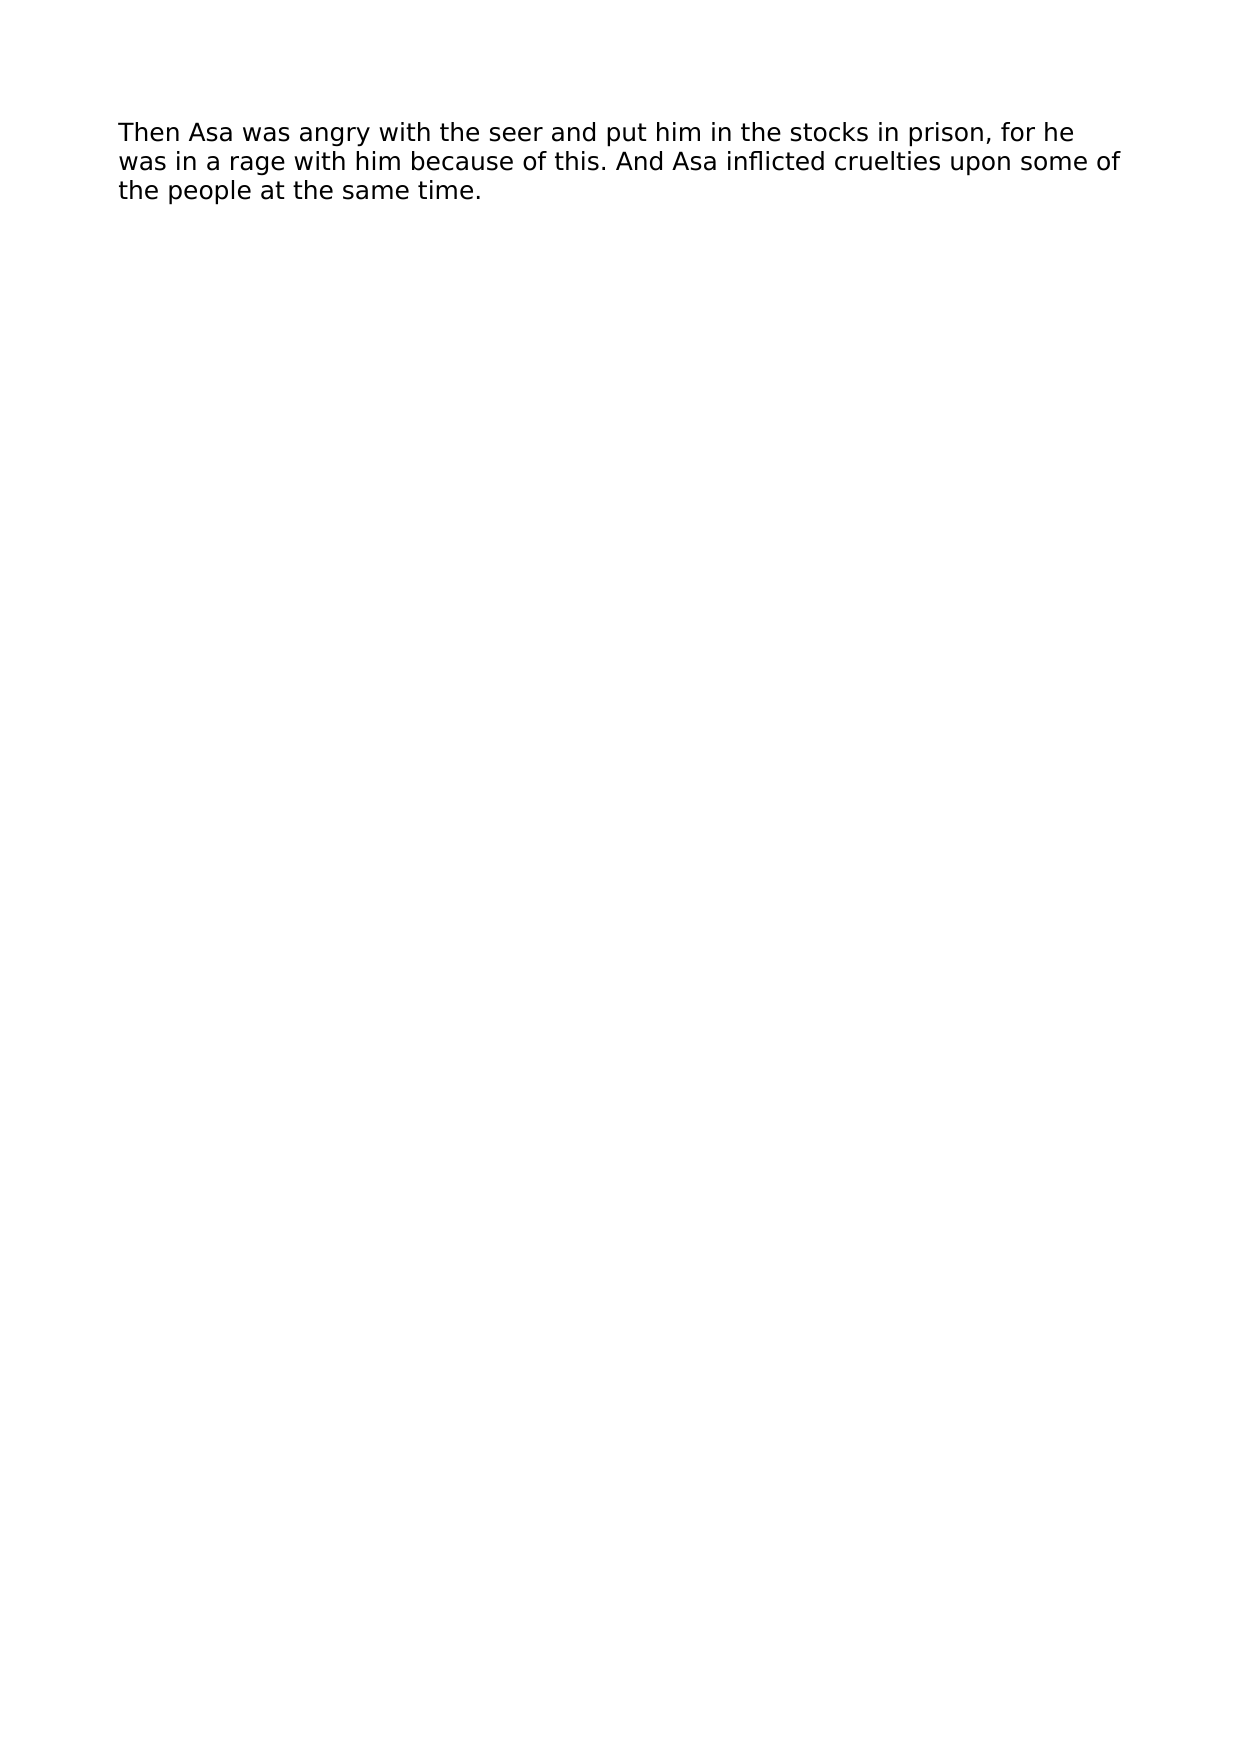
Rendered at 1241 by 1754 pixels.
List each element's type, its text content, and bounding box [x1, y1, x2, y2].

text Then Asa was angry with the seer and put him in the stocks in prison, for he was in a rage with him because of this. And Asa inflicted cruelties upon some of the people at the same time. [118, 118, 1122, 206]
